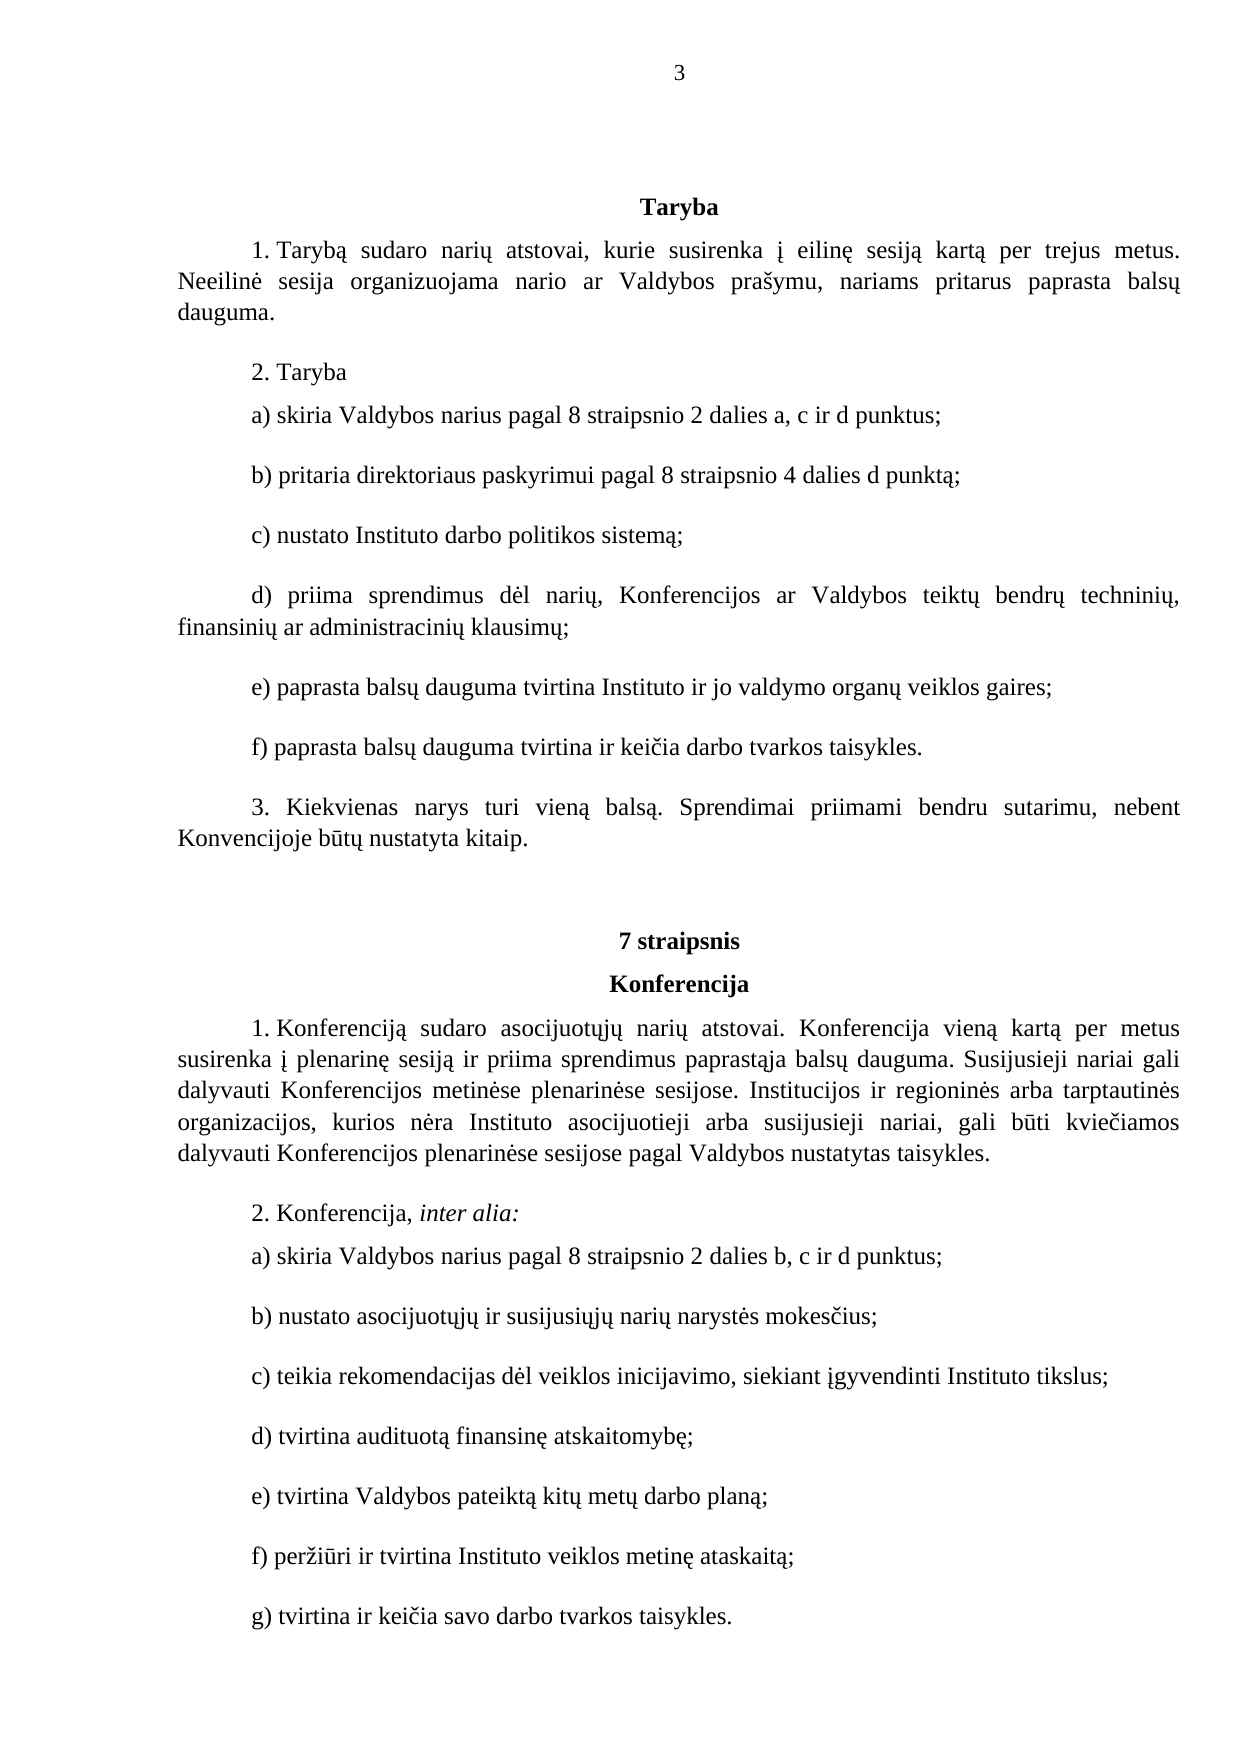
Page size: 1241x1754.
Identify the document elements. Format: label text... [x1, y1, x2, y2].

text d) priima sprendimus dėl narių, Konferencijos ar Valdybos teiktų bendrų techninių, finansinių ar administracinių klausimų; [177, 578, 1181, 641]
text e) paprasta balsų dauguma tvirtina Instituto ir jo valdymo organų veiklos gaires; [177, 669, 1181, 701]
text f) peržiūri ir tvirtina Instituto veiklos metinę ataskaitą; [177, 1538, 1181, 1570]
text d) tvirtina audituotą finansinę atskaitomybę; [177, 1418, 1181, 1450]
text a) skiria Valdybos narius pagal 8 straipsnio 2 dalies a, c ir d punktus; [177, 398, 1181, 429]
text c) nustato Instituto darbo politikos sistemą; [177, 518, 1181, 549]
text 1. Tarybą sudaro narių atstovai, kurie susirenka į eilinę sesiją kartą per trejus metus. Neeilinė sesija organizuojama nario ar Valdybos prašymu, nariams pritarus paprasta balsų dauguma. [177, 232, 1181, 326]
text b) nustato asocijuotųjų ir susijusiųjų narių narystės mokesčius; [177, 1298, 1181, 1330]
text 2. Konferencija, inter alia: [177, 1195, 1181, 1227]
text 2. Taryba [177, 355, 1181, 386]
text Konferencija [177, 967, 1181, 998]
text g) tvirtina ir keičia savo darbo tvarkos taisykles. [177, 1598, 1181, 1630]
text a) skiria Valdybos narius pagal 8 straipsnio 2 dalies b, c ir d punktus; [177, 1238, 1181, 1270]
text c) teikia rekomendacijas dėl veiklos inicijavimo, siekiant įgyvendinti Instituto tikslus; [177, 1358, 1181, 1390]
text 7 straipsnis [177, 924, 1181, 955]
text 1. Konferenciją sudaro asocijuotųjų narių atstovai. Konferencija vieną kartą per metus susirenka į plenarinę sesiją ir priima sprendimus paprastąja balsų dauguma. Susijusieji nariai gali dalyvauti Konferencijos metinėse plenarinėse sesijose. Institucijos ir regioninės arba tarptautinės organizacijos, kurios nėra Instituto asocijuotieji arba susijusieji nariai, gali būti kviečiamos dalyvauti Konferencijos plenarinėse sesijose pagal Valdybos nustatytas taisykles. [177, 1010, 1181, 1167]
text b) pritaria direktoriaus paskyrimui pagal 8 straipsnio 4 dalies d punktą; [177, 458, 1181, 489]
text 3. Kiekvienas narys turi vieną balsą. Sprendimai priimami bendru sutarimu, nebent Konvencijoje būtų nustatyta kitaip. [177, 789, 1181, 852]
text Taryba [177, 189, 1181, 220]
text f) paprasta balsų dauguma tvirtina ir keičia darbo tvarkos taisykles. [177, 729, 1181, 761]
text e) tvirtina Valdybos pateiktą kitų metų darbo planą; [177, 1478, 1181, 1510]
